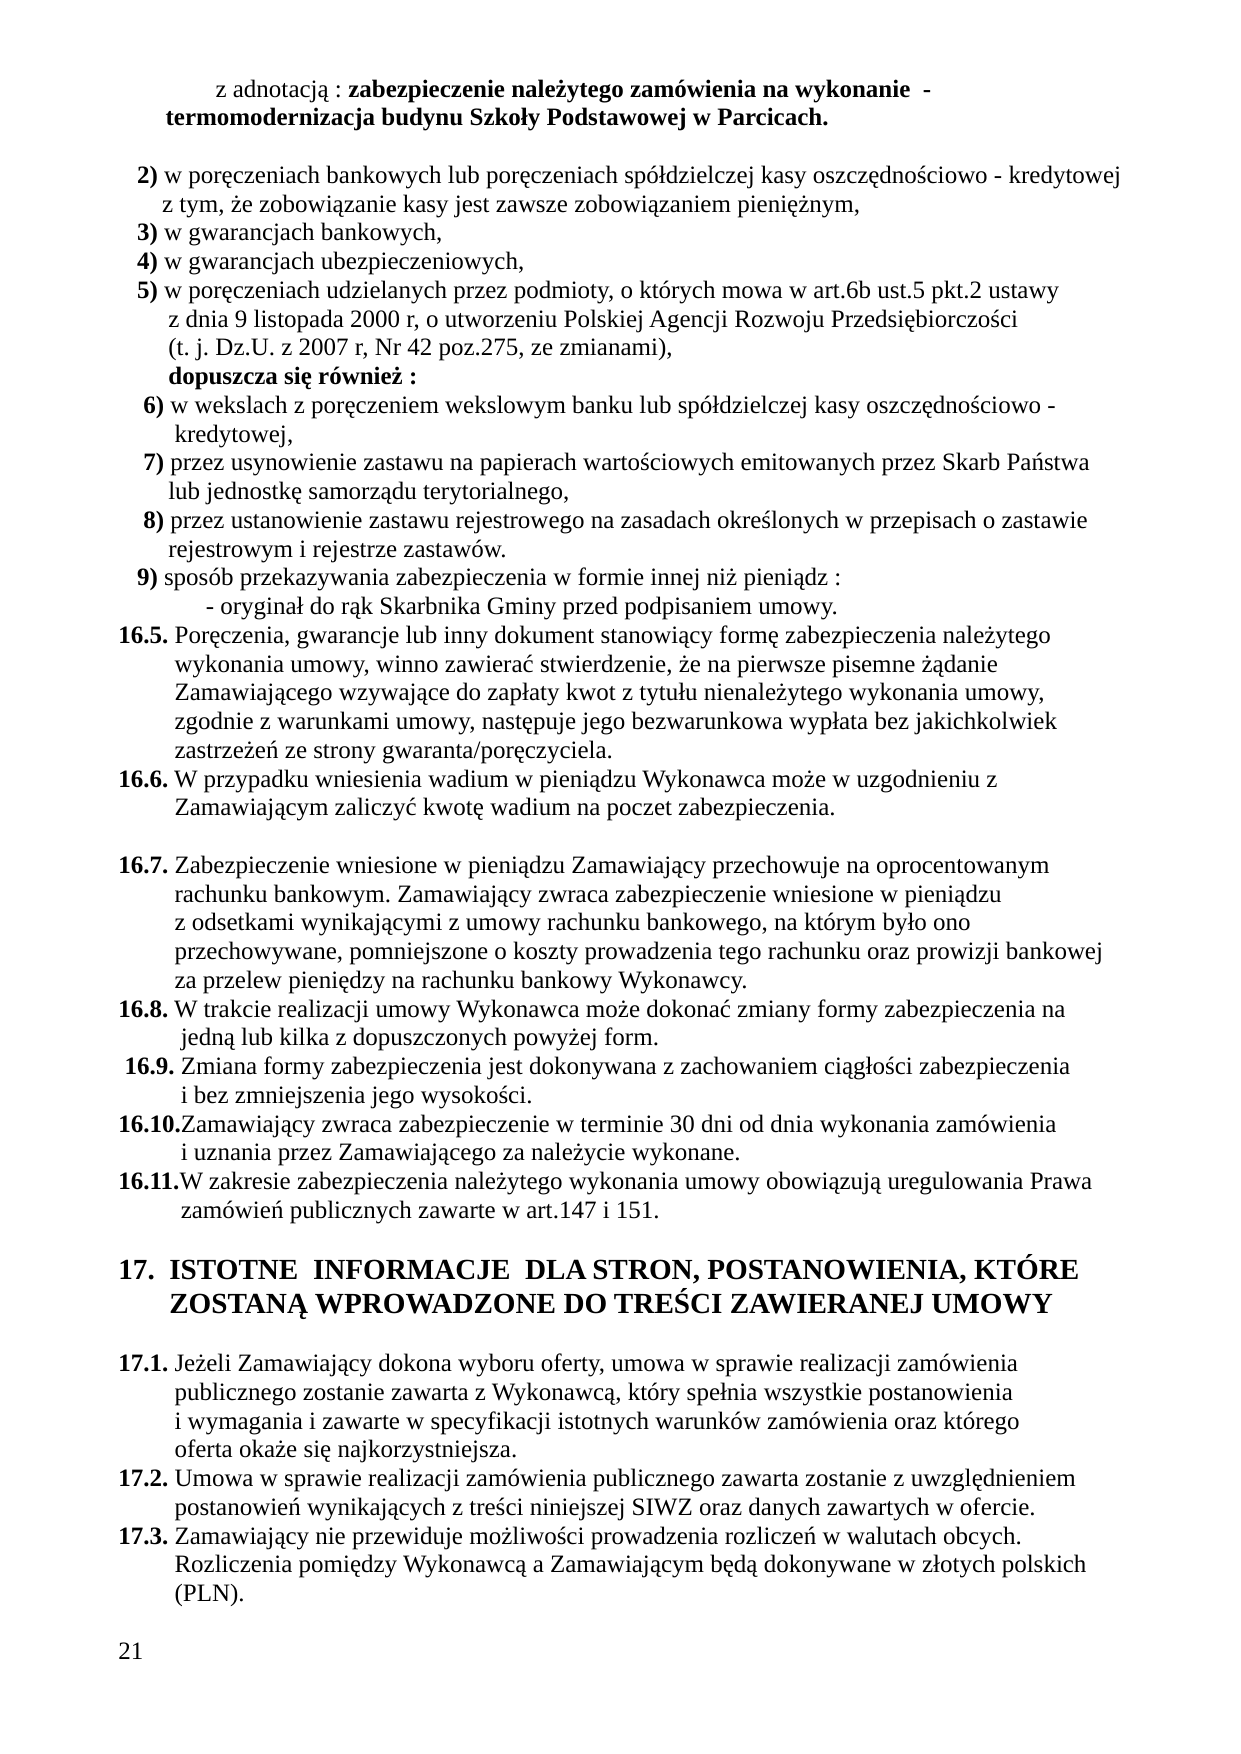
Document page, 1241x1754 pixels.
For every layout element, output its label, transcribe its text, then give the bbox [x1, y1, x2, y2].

text i bez zmniejszenia jego wysokości. [118, 1080, 1122, 1109]
text 16.8. W trakcie realizacji umowy Wykonawca może dokonać zmiany formy zabezpieczenia na [118, 994, 1122, 1022]
text (t. j. Dz.U. z 2007 r, Nr 42 poz.275, ze zmianami), [118, 332, 1122, 361]
text 16.11.W zakresie zabezpieczenia należytego wykonania umowy obowiązują uregulowania Prawa [118, 1166, 1122, 1195]
text rejestrowym i rejestrze zastawów. [118, 534, 1122, 562]
text Rozliczenia pomiędzy Wykonawcą a Zamawiającym będą dokonywane w złotych polskich [118, 1549, 1122, 1578]
text jedną lub kilka z dopuszczonych powyżej form. [118, 1022, 1122, 1051]
text 4) w gwarancjach ubezpieczeniowych, [118, 246, 1122, 275]
text za przelew pieniędzy na rachunku bankowy Wykonawcy. [118, 965, 1122, 994]
text 17. ISTOTNE INFORMACJE DLA STRON, POSTANOWIENIA, KTÓRE [118, 1252, 1122, 1286]
text 8) przez ustanowienie zastawu rejestrowego na zasadach określonych w przepisach o zastawie [118, 505, 1122, 534]
text przechowywane, pomniejszone o koszty prowadzenia tego rachunku oraz prowizji bankowej [118, 936, 1122, 965]
text zgodnie z warunkami umowy, następuje jego bezwarunkowa wypłata bez jakichkolwiek [118, 706, 1122, 735]
text zamówień publicznych zawarte w art.147 i 151. [118, 1195, 1122, 1224]
text 7) przez usynowienie zastawu na papierach wartościowych emitowanych przez Skarb Państwa [118, 447, 1122, 476]
text lub jednostkę samorządu terytorialnego, [118, 476, 1122, 505]
text oferta okaże się najkorzystniejsza. [118, 1434, 1122, 1463]
text zastrzeżeń ze strony gwaranta/poręczyciela. [118, 735, 1122, 764]
text 16.6. W przypadku wniesienia wadium w pieniądzu Wykonawca może w uzgodnieniu z [118, 764, 1122, 792]
text 16.7. Zabezpieczenie wniesione w pieniądzu Zamawiający przechowuje na oprocentowanym [118, 850, 1122, 879]
text 16.9. Zmiana formy zabezpieczenia jest dokonywana z zachowaniem ciągłości zabezpieczenia [118, 1051, 1122, 1080]
text 5) w poręczeniach udzielanych przez podmioty, o których mowa w art.6b ust.5 pkt.2 ustawy [118, 275, 1122, 304]
text z odsetkami wynikającymi z umowy rachunku bankowego, na którym było ono [118, 907, 1122, 936]
text (PLN). [118, 1578, 1122, 1607]
text i wymagania i zawarte w specyfikacji istotnych warunków zamówienia oraz którego [118, 1406, 1122, 1434]
text 16.5. Poręczenia, gwarancje lub inny dokument stanowiący formę zabezpieczenia należytego [118, 620, 1122, 649]
text 17.2. Umowa w sprawie realizacji zamówienia publicznego zawarta zostanie z uwzględnieniem [118, 1463, 1122, 1492]
text 6) w wekslach z poręczeniem wekslowym banku lub spółdzielczej kasy oszczędnościowo - [118, 390, 1122, 419]
text ZOSTANĄ WPROWADZONE DO TREŚCI ZAWIERANEJ UMOWY [118, 1286, 1122, 1319]
text wykonania umowy, winno zawierać stwierdzenie, że na pierwsze pisemne żądanie [118, 649, 1122, 677]
text - oryginał do rąk Skarbnika Gminy przed podpisaniem umowy. [118, 591, 1122, 620]
text 17.3. Zamawiający nie przewiduje możliwości prowadzenia rozliczeń w walutach obcych. [118, 1521, 1122, 1549]
text z adnotacją : zabezpieczenie należytego zamówienia na wykonanie - termomodernizacja budynu Szkoły Podstawowej w Parcicach. [165, 74, 1122, 131]
text 3) w gwarancjach bankowych, [118, 217, 1122, 246]
text 17.1. Jeżeli Zamawiający dokona wyboru oferty, umowa w sprawie realizacji zamówienia [118, 1348, 1122, 1377]
text Zamawiającym zaliczyć kwotę wadium na poczet zabezpieczenia. [118, 792, 1122, 821]
text z dnia 9 listopada 2000 r, o utworzeniu Polskiej Agencji Rozwoju Przedsiębiorczości [118, 304, 1122, 332]
text dopuszcza się również : [118, 361, 1122, 390]
text Zamawiającego wzywające do zapłaty kwot z tytułu nienależytego wykonania umowy, [118, 677, 1122, 706]
text kredytowej, [118, 419, 1122, 447]
text rachunku bankowym. Zamawiający zwraca zabezpieczenie wniesione w pieniądzu [118, 879, 1122, 907]
text 9) sposób przekazywania zabezpieczenia w formie innej niż pieniądz : [118, 562, 1122, 591]
text 2) w poręczeniach bankowych lub poręczeniach spółdzielczej kasy oszczędnościowo - kredytowej [118, 160, 1122, 189]
text 16.10.Zamawiający zwraca zabezpieczenie w terminie 30 dni od dnia wykonania zamówienia [118, 1109, 1122, 1137]
text z tym, że zobowiązanie kasy jest zawsze zobowiązaniem pieniężnym, [118, 189, 1122, 217]
text postanowień wynikających z treści niniejszej SIWZ oraz danych zawartych w ofercie. [118, 1492, 1122, 1521]
text i uznania przez Zamawiającego za należycie wykonane. [118, 1137, 1122, 1166]
text publicznego zostanie zawarta z Wykonawcą, który spełnia wszystkie postanowienia [118, 1377, 1122, 1406]
